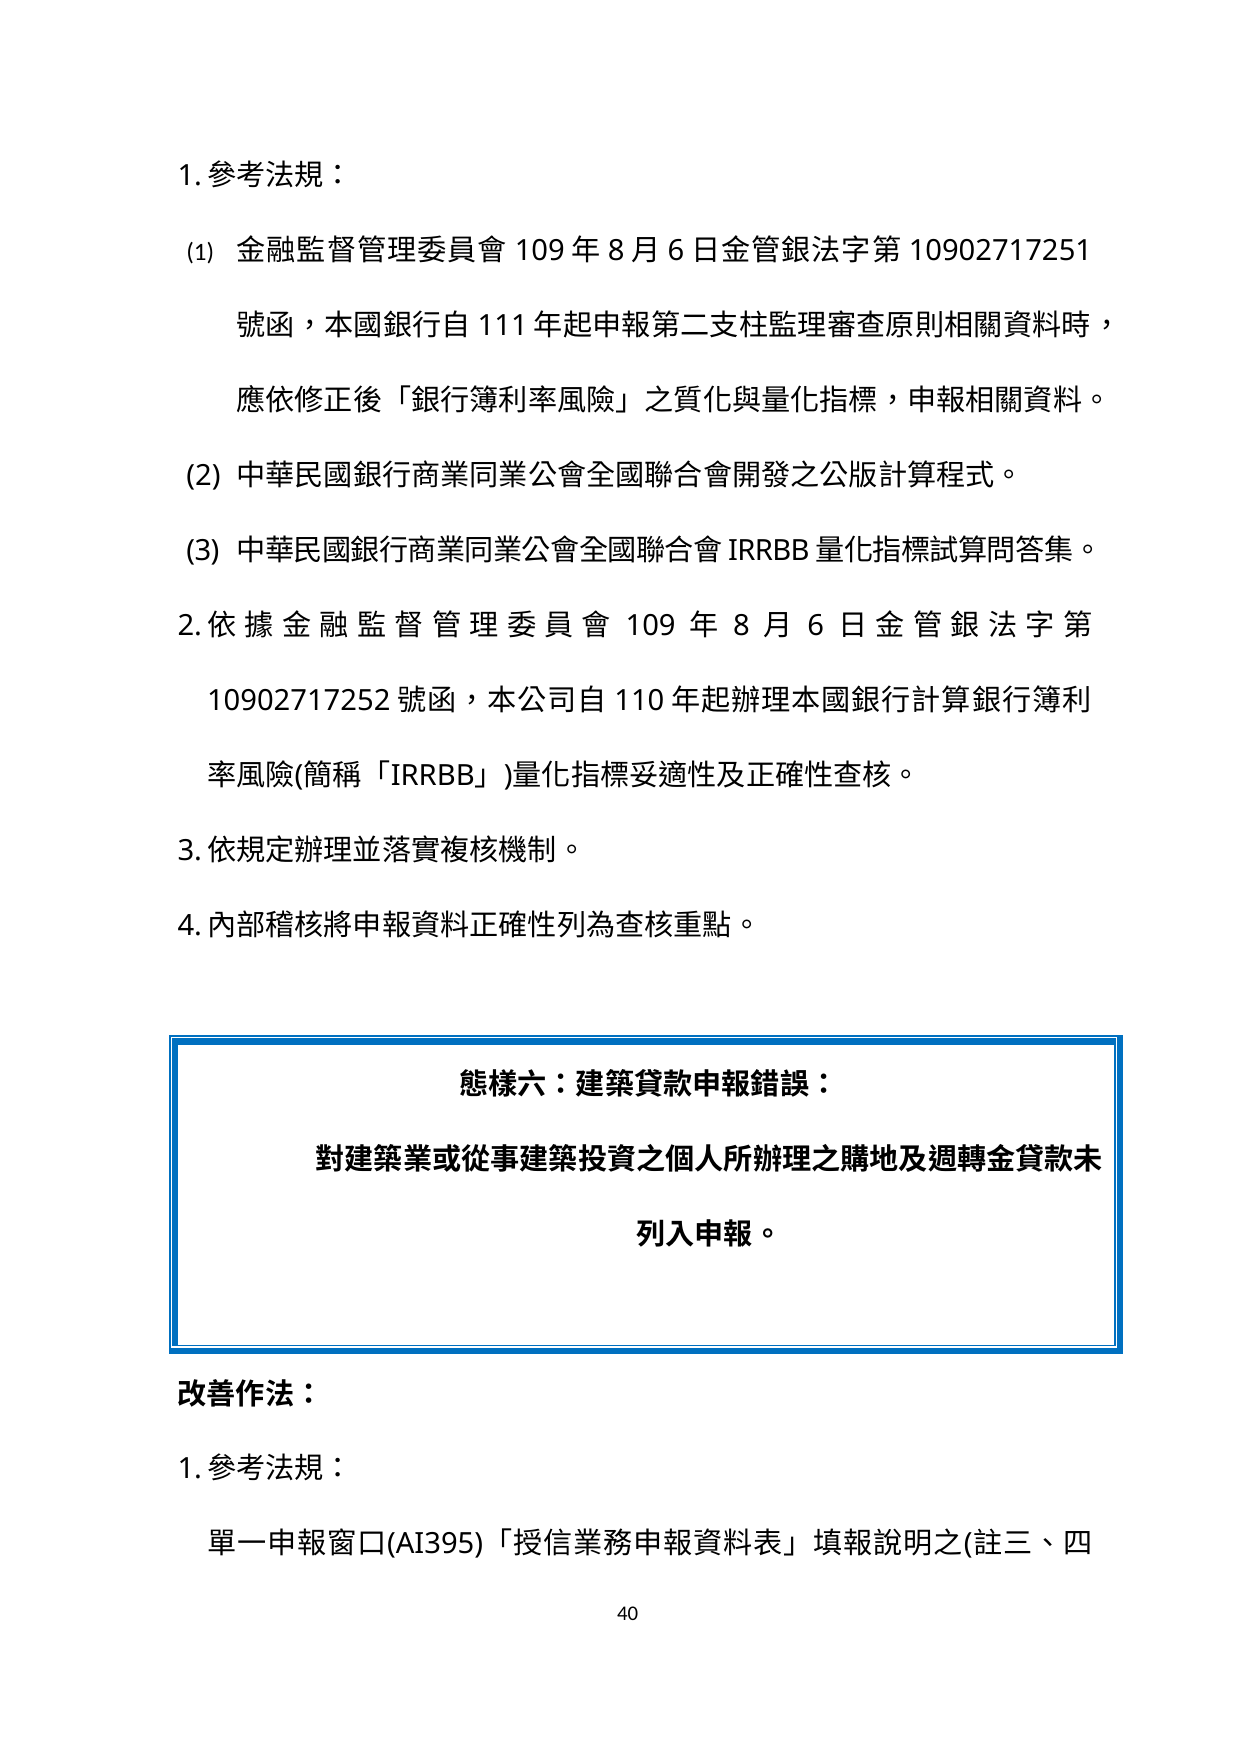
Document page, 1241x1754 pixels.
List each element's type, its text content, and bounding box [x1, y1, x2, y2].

table_header 態樣六：建築貸款申報錯誤： 對建築業或從事建築投資之個人所辦理之購地及週轉金貸款未列入申報。 [178, 1045, 1114, 1344]
list 中華民國銀行商業同業公會全國聯合會IRRBB量化指標試算問答集。 [186, 510, 1092, 585]
text 單一申報窗口(AI395)「授信業務申報資料表」填報說明之(註三、四 [207, 1504, 1092, 1579]
list 內部稽核將申報資料正確性列為查核重點。 [177, 885, 1092, 960]
text 改善作法： [177, 1354, 1092, 1429]
list 依據金融監督管理委員會109年8月6日金管銀法字第10902717252號函，本公司自110年起辦理本國銀行計算銀行簿利率風險(簡稱「IRRBB」)量化指標妥適性及正確性查核。 [177, 585, 1092, 810]
list 依規定辦理並落實複核機制。 [177, 810, 1092, 885]
list 中華民國銀行商業同業公會全國聯合會開發之公版計算程式。 [186, 435, 1092, 510]
list 金融監督管理委員會109年8月6日金管銀法字第10902717251號函，本國銀行自111年起申報第二支柱監理審查原則相關資料時，應依修正後「銀行簿利率風險」之質化與量化指標，申報相關資料。 [186, 210, 1092, 435]
list 參考法規： [177, 1429, 1092, 1504]
list 參考法規： [177, 135, 1092, 210]
